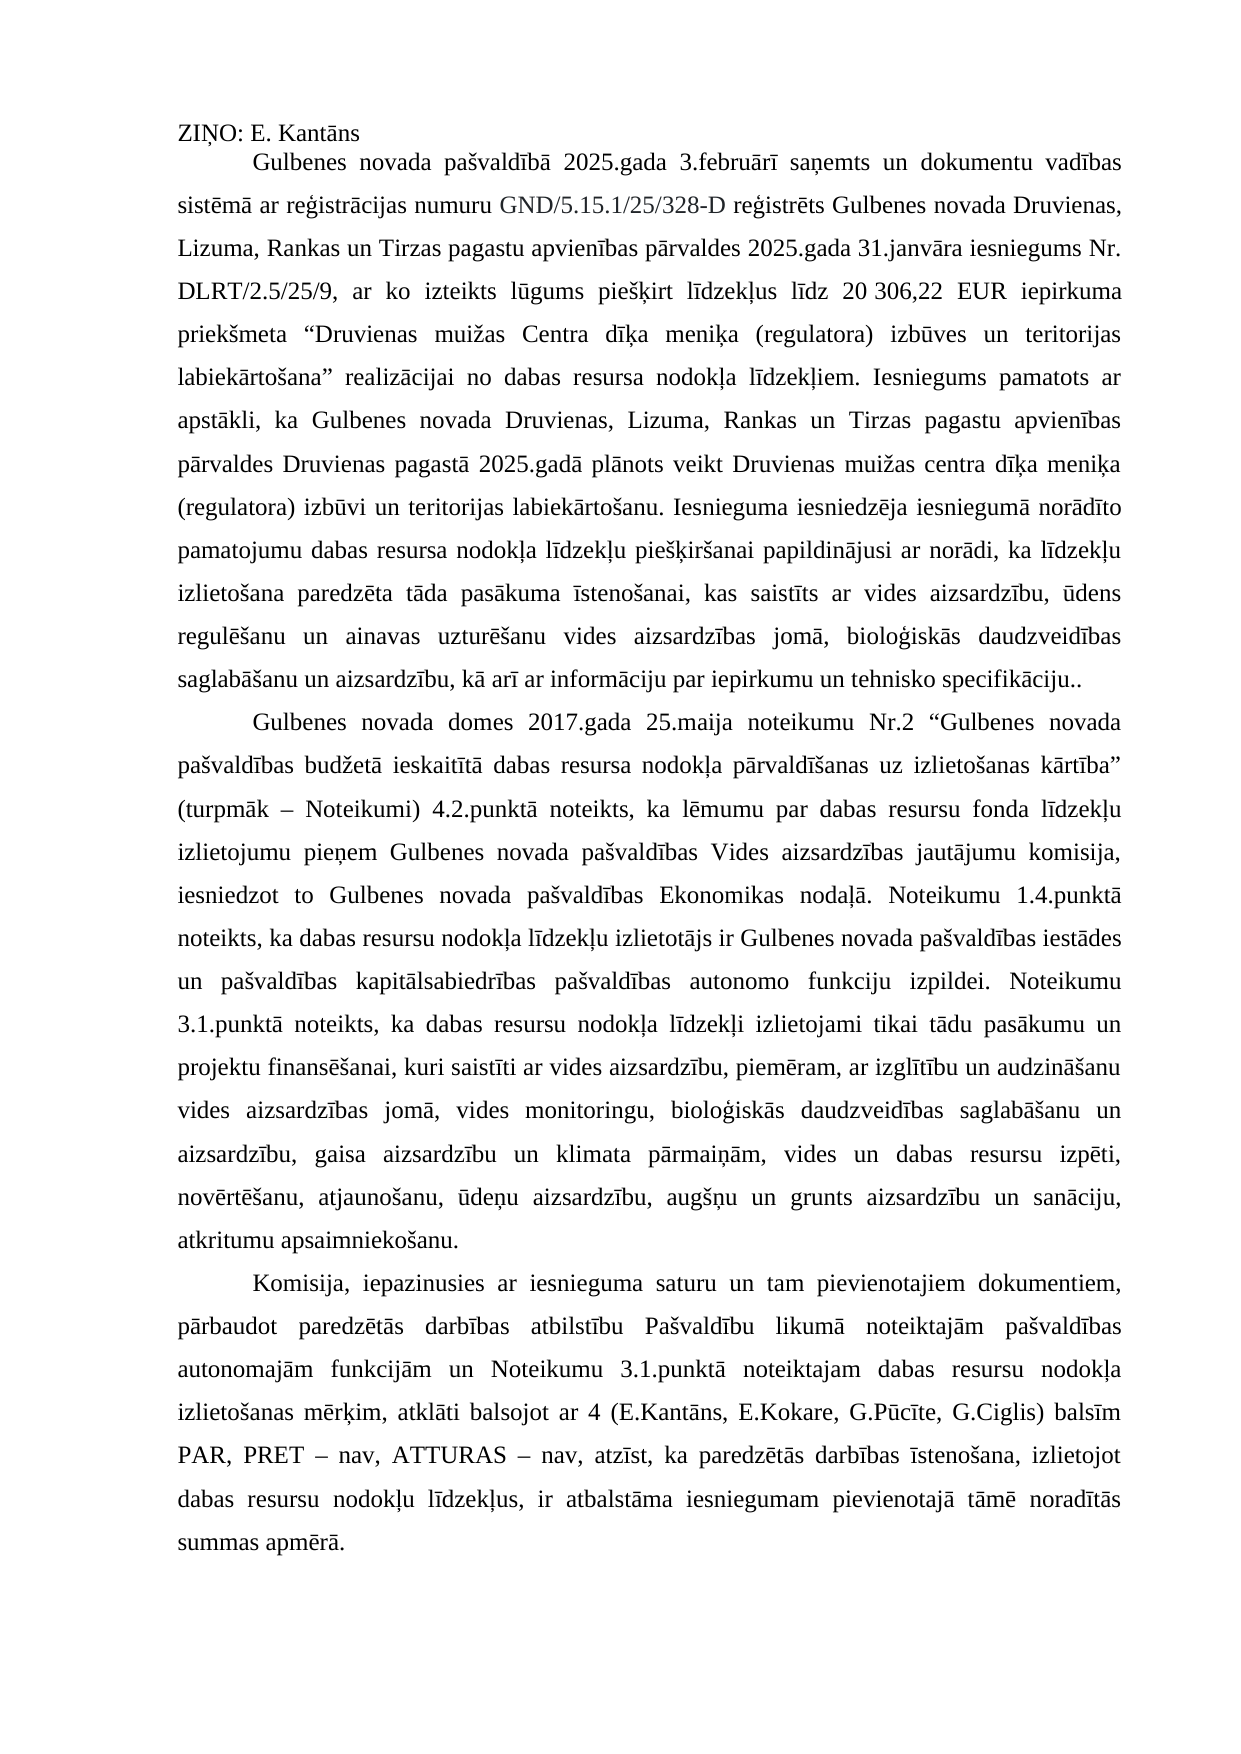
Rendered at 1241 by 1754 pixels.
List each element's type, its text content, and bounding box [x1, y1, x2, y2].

text Gulbenes novada domes 2017.gada 25.maija noteikumu Nr.2 “Gulbenes novada pašvaldības budžetā ieskaitītā dabas resursa nodokļa pārvaldīšanas uz izlietošanas kārtība” (turpmāk – Noteikumi) 4.2.punktā noteikts, ka lēmumu par dabas resursu fonda līdzekļu izlietojumu pieņem Gulbenes novada pašvaldības Vides aizsardzības jautājumu komisija, iesniedzot to Gulbenes novada pašvaldības Ekonomikas nodaļā. Noteikumu 1.4.punktā noteikts, ka dabas resursu nodokļa līdzekļu izlietotājs ir Gulbenes novada pašvaldības iestādes un pašvaldības kapitālsabiedrības pašvaldības autonomo funkciju izpildei. Noteikumu 3.1.punktā noteikts, ka dabas resursu nodokļa līdzekļi izlietojami tikai tādu pasākumu un projektu finansēšanai, kuri saistīti ar vides aizsardzību, piemēram, ar izglītību un audzināšanu vides aizsardzības jomā, vides monitoringu, bioloģiskās daudzveidības saglabāšanu un aizsardzību, gaisa aizsardzību un klimata pārmaiņām, vides un dabas resursu izpēti, novērtēšanu, atjaunošanu, ūdeņu aizsardzību, augšņu un grunts aizsardzību un sanāciju, atkritumu apsaimniekošanu. [177, 707, 1122, 1254]
text ZIŅO: E. Kantāns [177, 118, 1122, 147]
text Komisija, iepazinusies ar iesnieguma saturu un tam pievienotajiem dokumentiem, pārbaudot paredzētās darbības atbilstību Pašvaldību likumā noteiktajām pašvaldības autonomajām funkcijām un Noteikumu 3.1.punktā noteiktajam dabas resursu nodokļa izlietošanas mērķim, atklāti balsojot ar 4 (E.Kantāns, E.Kokare, G.Pūcīte, G.Ciglis) balsīm PAR, PRET – nav, ATTURAS – nav, atzīst, ka paredzētās darbības īstenošana, izlietojot dabas resursu nodokļu līdzekļus, ir atbalstāma iesniegumam pievienotajā tāmē noradītās summas apmērā. [177, 1268, 1122, 1556]
text Gulbenes novada pašvaldībā 2025.gada 3.februārī saņemts un dokumentu vadības sistēmā ar reģistrācijas numuru GND/5.15.1/25/328-D reģistrēts Gulbenes novada Druvienas, Lizuma, Rankas un Tirzas pagastu apvienības pārvaldes 2025.gada 31.janvāra iesniegums Nr. DLRT/2.5/25/9, ar ko izteikts lūgums piešķirt līdzekļus līdz 20 306,22 EUR iepirkuma priekšmeta “Druvienas muižas Centra dīķa meniķa (regulatora) izbūves un teritorijas labiekārtošana” realizācijai no dabas resursa nodokļa līdzekļiem. Iesniegums pamatots ar apstākli, ka Gulbenes novada Druvienas, Lizuma, Rankas un Tirzas pagastu apvienības pārvaldes Druvienas pagastā 2025.gadā plānots veikt Druvienas muižas centra dīķa meniķa (regulatora) izbūvi un teritorijas labiekārtošanu. Iesnieguma iesniedzēja iesniegumā norādīto pamatojumu dabas resursa nodokļa līdzekļu piešķiršanai papildinājusi ar norādi, ka līdzekļu izlietošana paredzēta tāda pasākuma īstenošanai, kas saistīts ar vides aizsardzību, ūdens regulēšanu un ainavas uzturēšanu vides aizsardzības jomā, bioloģiskās daudzveidības saglabāšanu un aizsardzību, kā arī ar informāciju par iepirkumu un tehnisko specifikāciju.. [177, 147, 1122, 693]
